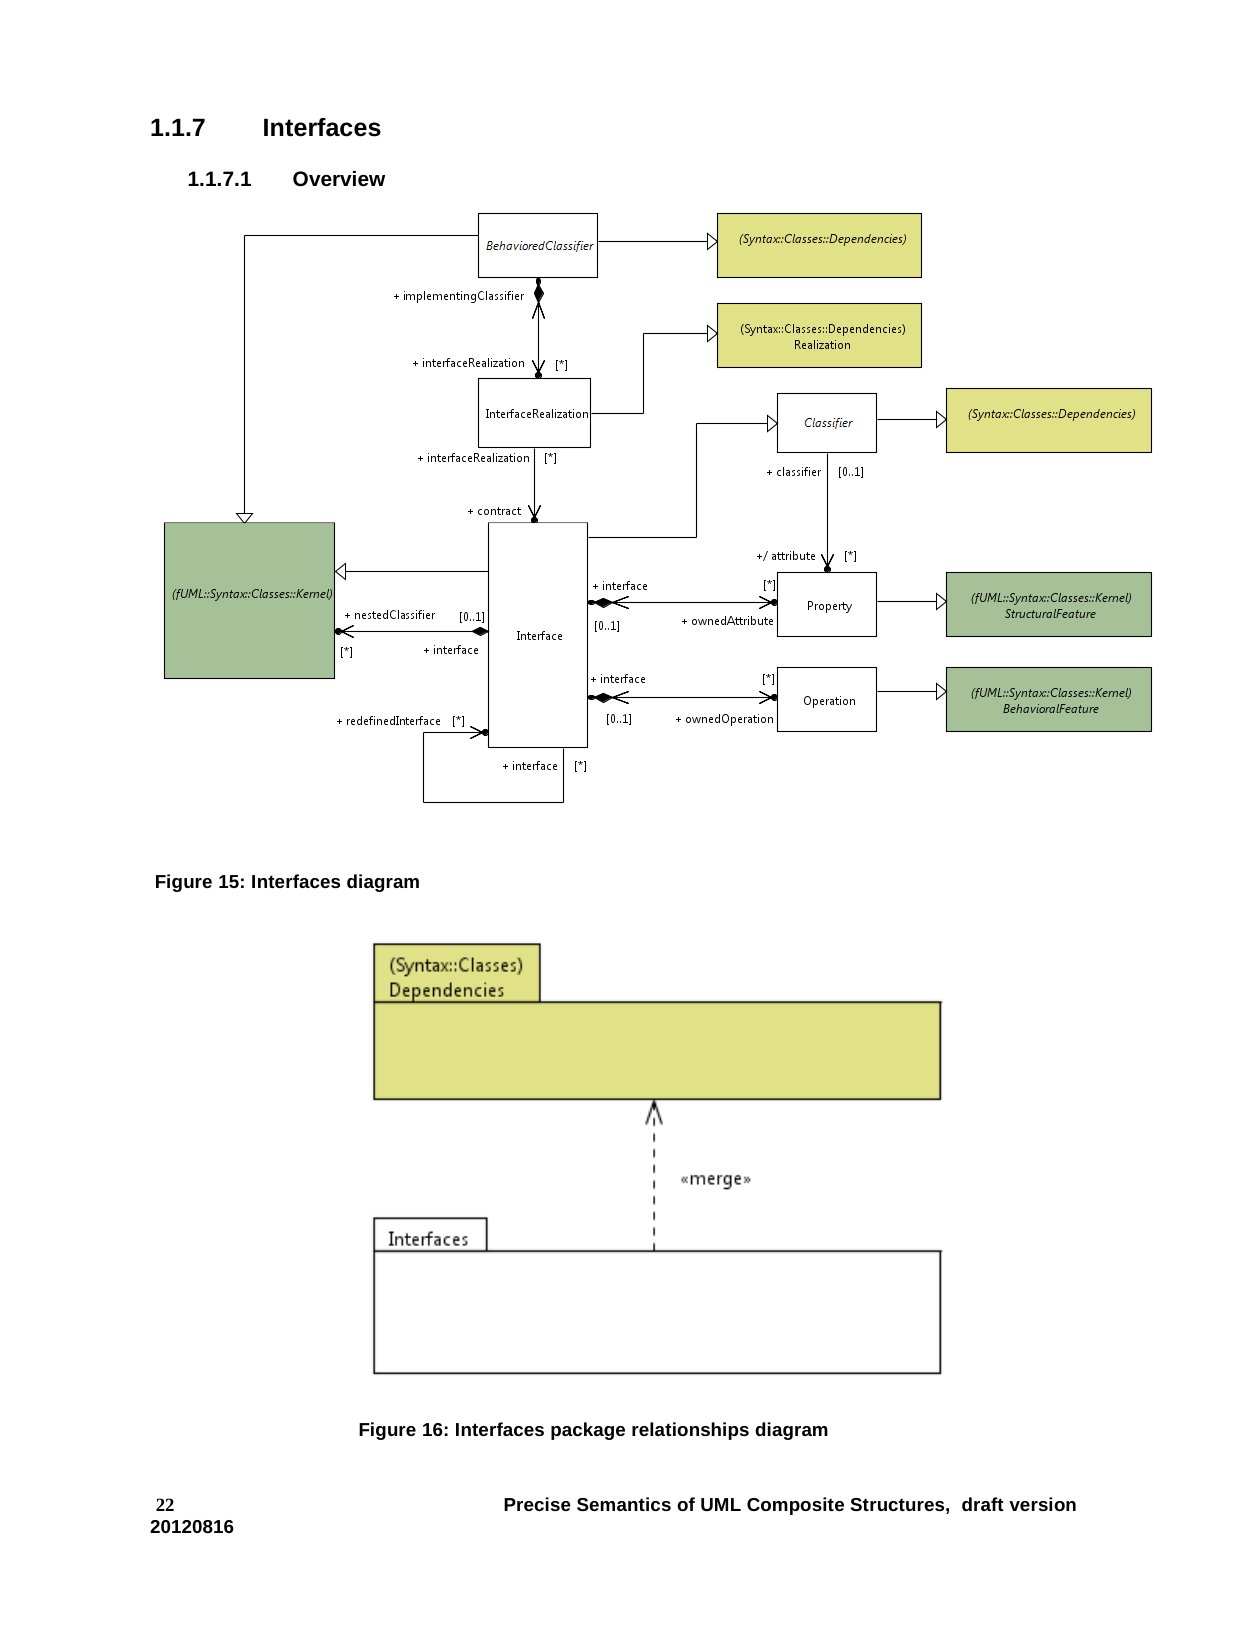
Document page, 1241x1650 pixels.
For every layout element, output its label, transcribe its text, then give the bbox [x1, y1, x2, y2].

subtitle Overview [187, 167, 1165, 191]
subtitle Interfaces [150, 112, 1165, 142]
picture [358, 929, 957, 1390]
text Figure 15: Interfaces diagram [154, 871, 1161, 892]
text Figure 16: Interfaces package relationships diagram [358, 1418, 957, 1440]
picture [154, 203, 1161, 843]
